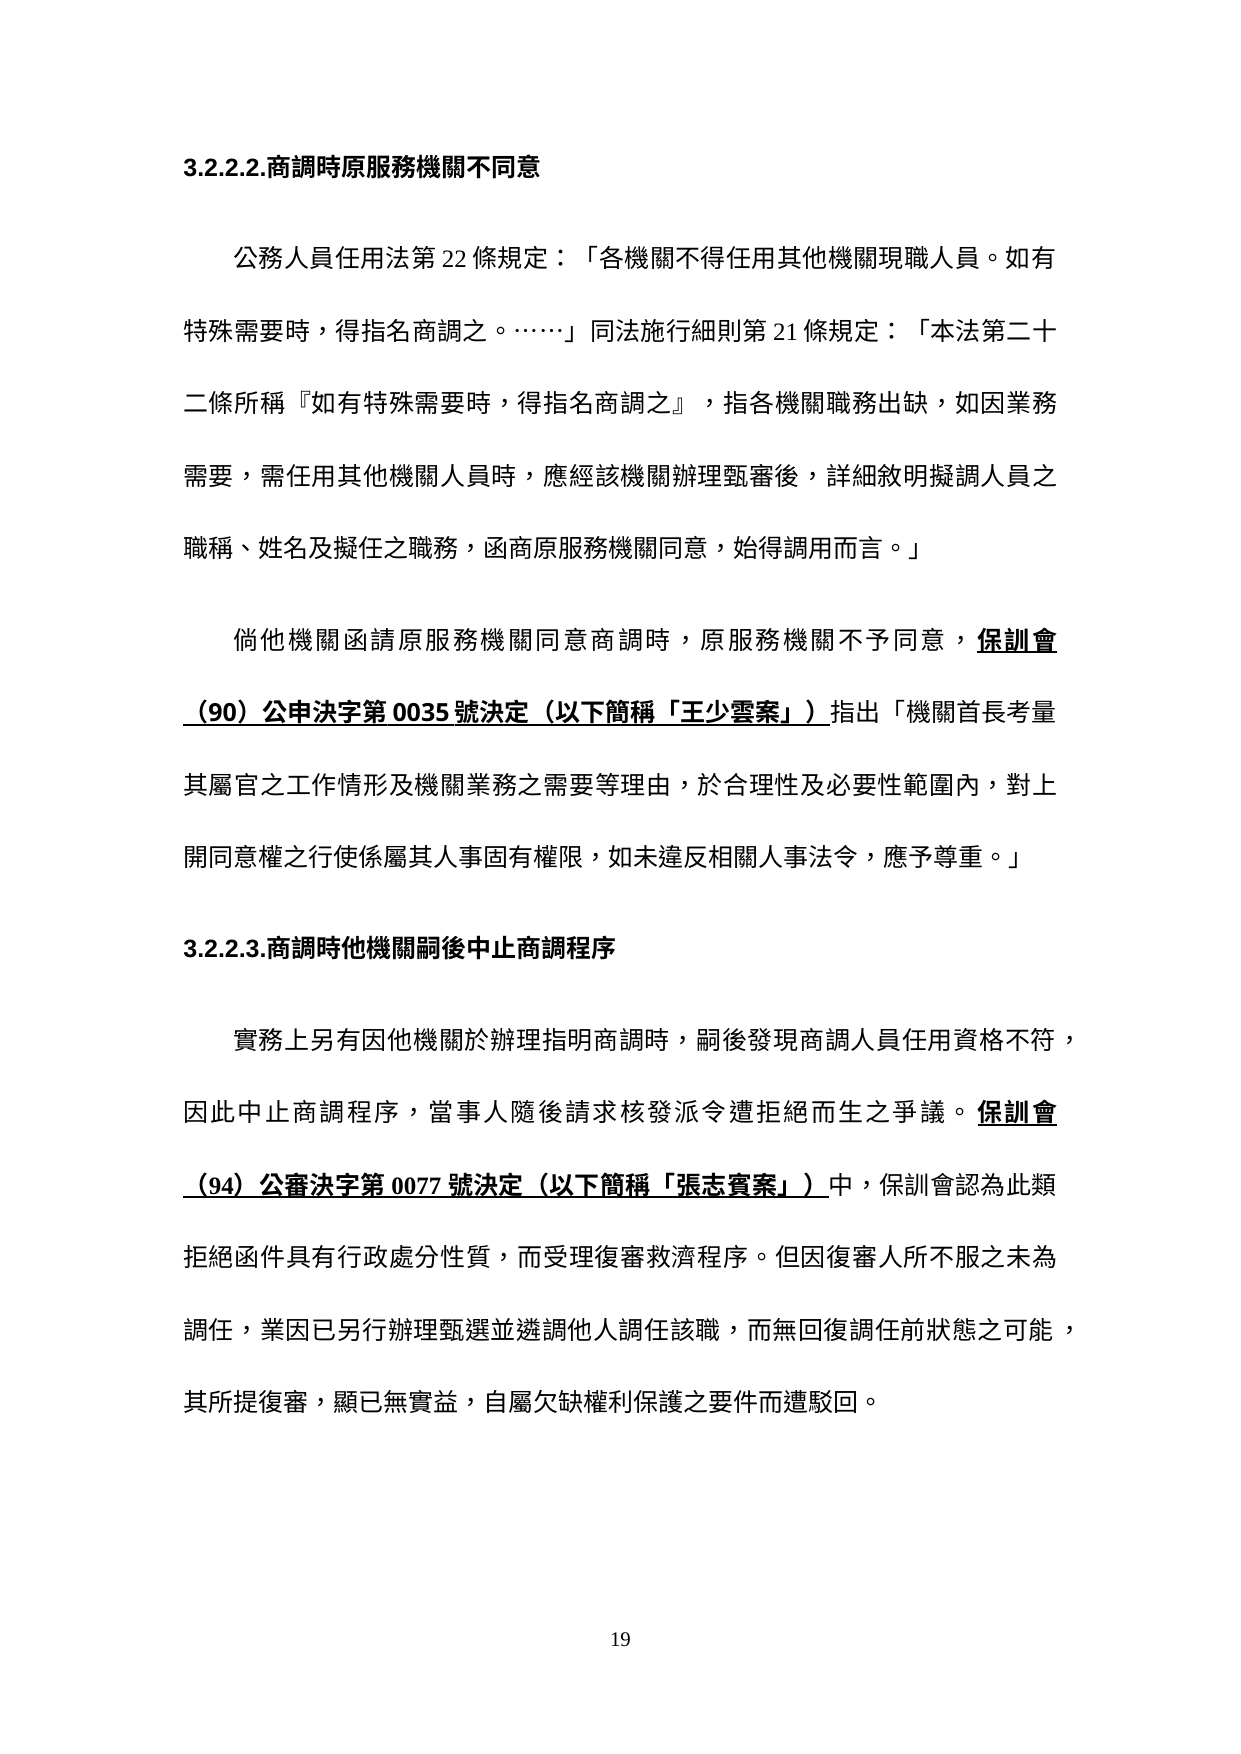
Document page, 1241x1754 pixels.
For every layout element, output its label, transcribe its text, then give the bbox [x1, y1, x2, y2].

subtitle 3.2.2.2.商調時原服務機關不同意 [183, 148, 1057, 184]
text 公務人員任用法第22條規定：「各機關不得任用其他機關現職人員。如有特殊需要時，得指名商調之。……」同法施行細則第21條規定：「本法第二十二條所稱『如有特殊需要時，得指名商調之』，指各機關職務出缺，如因業務需要，需任用其他機關人員時，應經該機關辦理甄審後，詳細敘明擬調人員之職稱、姓名及擬任之職務，函商原服務機關同意，始得調用而言。」 [183, 239, 1057, 565]
text 實務上另有因他機關於辦理指明商調時，嗣後發現商調人員任用資格不符，因此中止商調程序，當事人隨後請求核發派令遭拒絕而生之爭議。保訓會（94）公審決字第0077 號決定（以下簡稱「張志賓案」）中，保訓會認為此類拒絕函件具有行政處分性質，而受理復審救濟程序。但因復審人所不服之未為調任，業因已另行辦理甄選並遴調他人調任該職，而無回復調任前狀態之可能，其所提復審，顯已無實益，自屬欠缺權利保護之要件而遭駁回。 [183, 1020, 1057, 1419]
subtitle 3.2.2.3.商調時他機關嗣後中止商調程序 [183, 929, 1057, 965]
text 倘他機關函請原服務機關同意商調時，原服務機關不予同意，保訓會（90）公申決字第0035號決定（以下簡稱「王少雲案」）指出「機關首長考量其屬官之工作情形及機關業務之需要等理由，於合理性及必要性範圍內，對上開同意權之行使係屬其人事固有權限，如未違反相關人事法令，應予尊重。」 [183, 620, 1057, 874]
